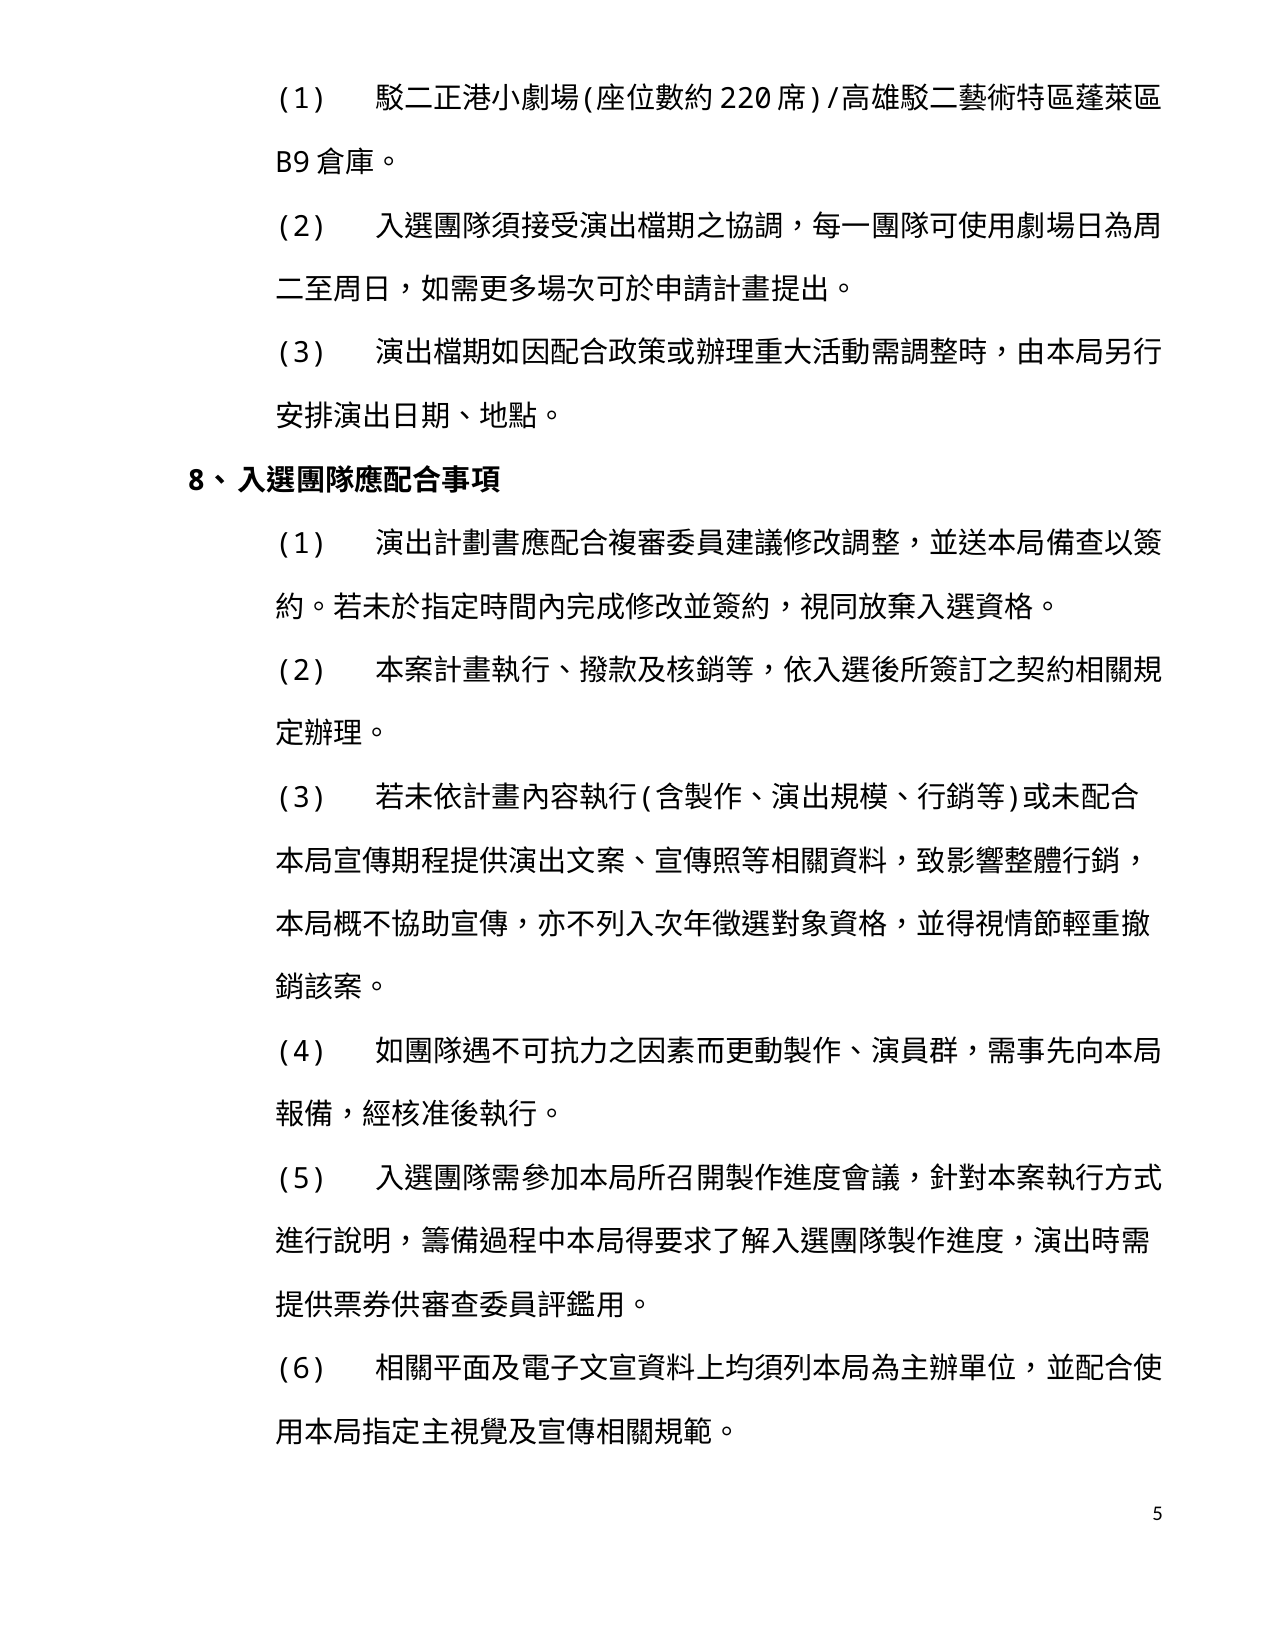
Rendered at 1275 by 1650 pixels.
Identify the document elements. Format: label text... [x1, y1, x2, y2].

list 演出檔期如因配合政策或辦理重大活動需調整時，由本局另行安排演出日期、地點。 [275, 329, 1162, 435]
list 相關平面及電子文宣資料上均須列本局為主辦單位，並配合使用本局指定主視覺及宣傳相關規範。 [275, 1345, 1162, 1451]
list 入選團隊應配合事項 [187, 456, 1162, 498]
list 本案計畫執行、撥款及核銷等，依入選後所簽訂之契約相關規定辦理。 [275, 647, 1162, 752]
list 如團隊遇不可抗力之因素而更動製作、演員群，需事先向本局報備，經核准後執行。 [275, 1027, 1162, 1133]
list 入選團隊須接受演出檔期之協調，每一團隊可使用劇場日為周二至周日，如需更多場次可於申請計畫提出。 [275, 202, 1162, 308]
list 駁二正港小劇場(座位數約220席)/高雄駁二藝術特區蓬萊區B9倉庫。 [275, 75, 1162, 181]
list 入選團隊需參加本局所召開製作進度會議，針對本案執行方式進行說明，籌備過程中本局得要求了解入選團隊製作進度，演出時需提供票券供審查委員評鑑用。 [275, 1154, 1162, 1324]
list 若未依計畫內容執行(含製作、演出規模、行銷等)或未配合本局宣傳期程提供演出文案、宣傳照等相關資料，致影響整體行銷，本局概不協助宣傳，亦不列入次年徵選對象資格，並得視情節輕重撤銷該案。 [275, 773, 1162, 1006]
list 演出計劃書應配合複審委員建議修改調整，並送本局備查以簽約。若未於指定時間內完成修改並簽約，視同放棄入選資格。 [275, 519, 1162, 625]
